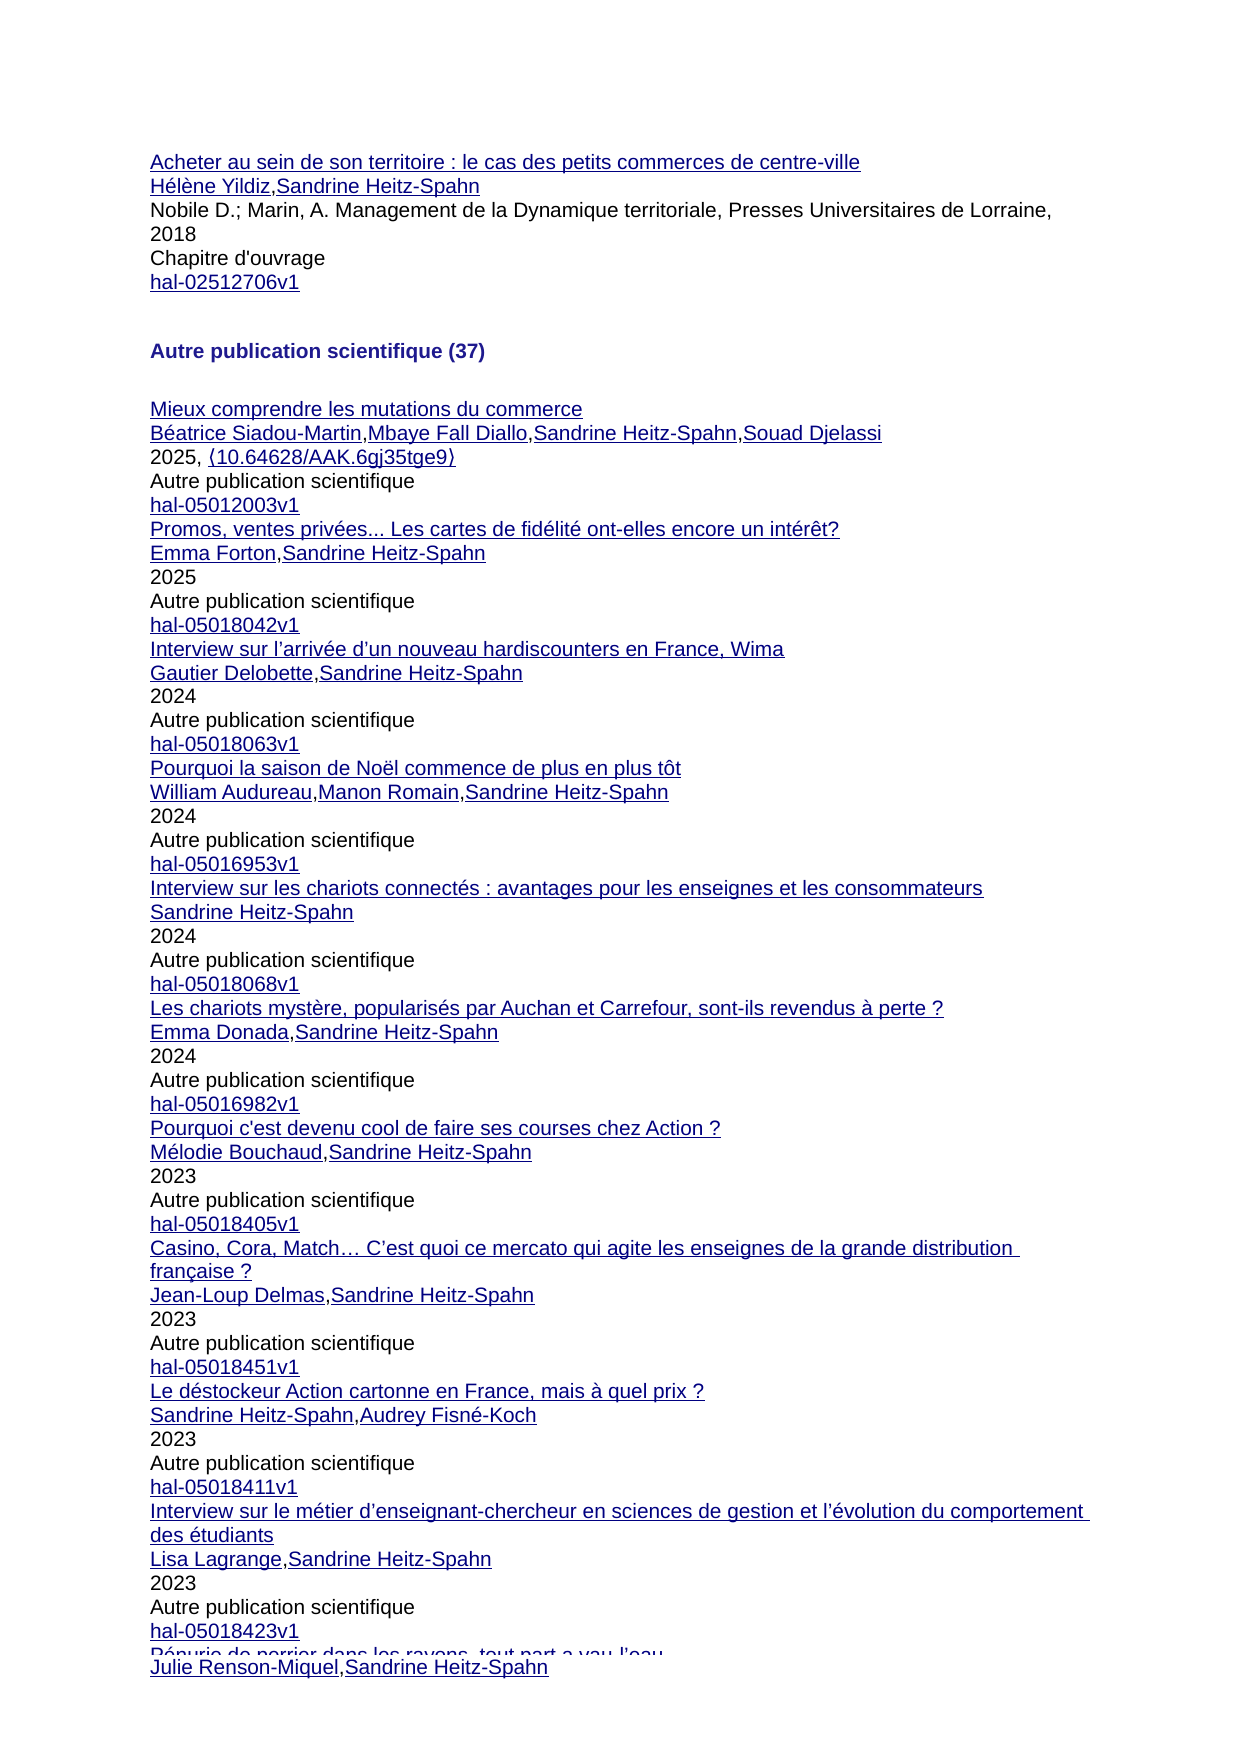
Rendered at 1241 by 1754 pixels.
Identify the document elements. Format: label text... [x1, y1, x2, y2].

table_cell Casino, Cora, Match… C’est quoi ce mercato qui agite les enseignes de la grande distribution française ? Jean-Loup Delmas,Sandrine Heitz-Spahn 2023 Autre publication scientifique hal-05018451v1 [150, 1235, 1090, 1379]
table_cell Pourquoi la saison de Noël commence de plus en plus tôt William Audureau,Manon Romain,Sandrine Heitz-Spahn 2024 Autre publication scientifique hal-05016953v1 [150, 756, 1090, 876]
table_cell Pourquoi c'est devenu cool de faire ses courses chez Action ? Mélodie Bouchaud,Sandrine Heitz-Spahn 2023 Autre publication scientifique hal-05018405v1 [150, 1116, 1090, 1235]
table_cell Interview sur les chariots connectés : avantages pour les enseignes et les consommateurs Sandrine Heitz-Spahn 2024 Autre publication scientifique hal-05018068v1 [150, 876, 1090, 996]
table_header Mieux comprendre les mutations du commerce Béatrice Siadou-Martin,Mbaye Fall Diallo,Sandrine Heitz-Spahn,Souad Djelassi 2025, ⟨10.64628/AAK.6gj35tge9⟩ Autre publication scientifique hal-05012003v1 [150, 397, 1090, 517]
table_cell Les chariots mystère, popularisés par Auchan et Carrefour, sont-ils revendus à perte ? Emma Donada,Sandrine Heitz-Spahn 2024 Autre publication scientifique hal-05016982v1 [150, 996, 1090, 1116]
table_cell Pénurie de perrier dans les rayons, tout part a vau-l’eau Julie Renson-Miquel,Sandrine Heitz-Spahn [150, 1643, 1090, 1679]
table_cell des étudiants Lisa Lagrange,Sandrine Heitz-Spahn 2023 Autre publication scientifique hal-05018423v1 [150, 1521, 1090, 1643]
table_cell Interview sur l’arrivée d’un nouveau hardiscounters en France, Wima Gautier Delobette,Sandrine Heitz-Spahn 2024 Autre publication scientifique hal-05018063v1 [150, 636, 1090, 756]
table_cell Le déstockeur Action cartonne en France, mais à quel prix ? Sandrine Heitz-Spahn,Audrey Fisné-Koch 2023 Autre publication scientifique hal-05018411v1 [150, 1379, 1090, 1499]
table_cell Promos, ventes privées... Les cartes de fidélité ont-elles encore un intérêt? Emma Forton,Sandrine Heitz-Spahn 2025 Autre publication scientifique hal-05018042v1 [150, 517, 1090, 636]
table_cell Interview sur le métier d’enseignant-chercheur en sciences de gestion et l’évolution du comportement [150, 1499, 1090, 1520]
subtitle Autre publication scientifique (37) [150, 338, 1090, 362]
table_cell Acheter au sein de son territoire : le cas des petits commerces de centre-ville Hélène Yildiz,Sandrine Heitz-Spahn Nobile D.; Marin, A. Management de la Dynamique territoriale, Presses Universitaires de Lorraine, 2018 Chapitre d'ouvrage hal-02512706v1 [150, 150, 1090, 294]
